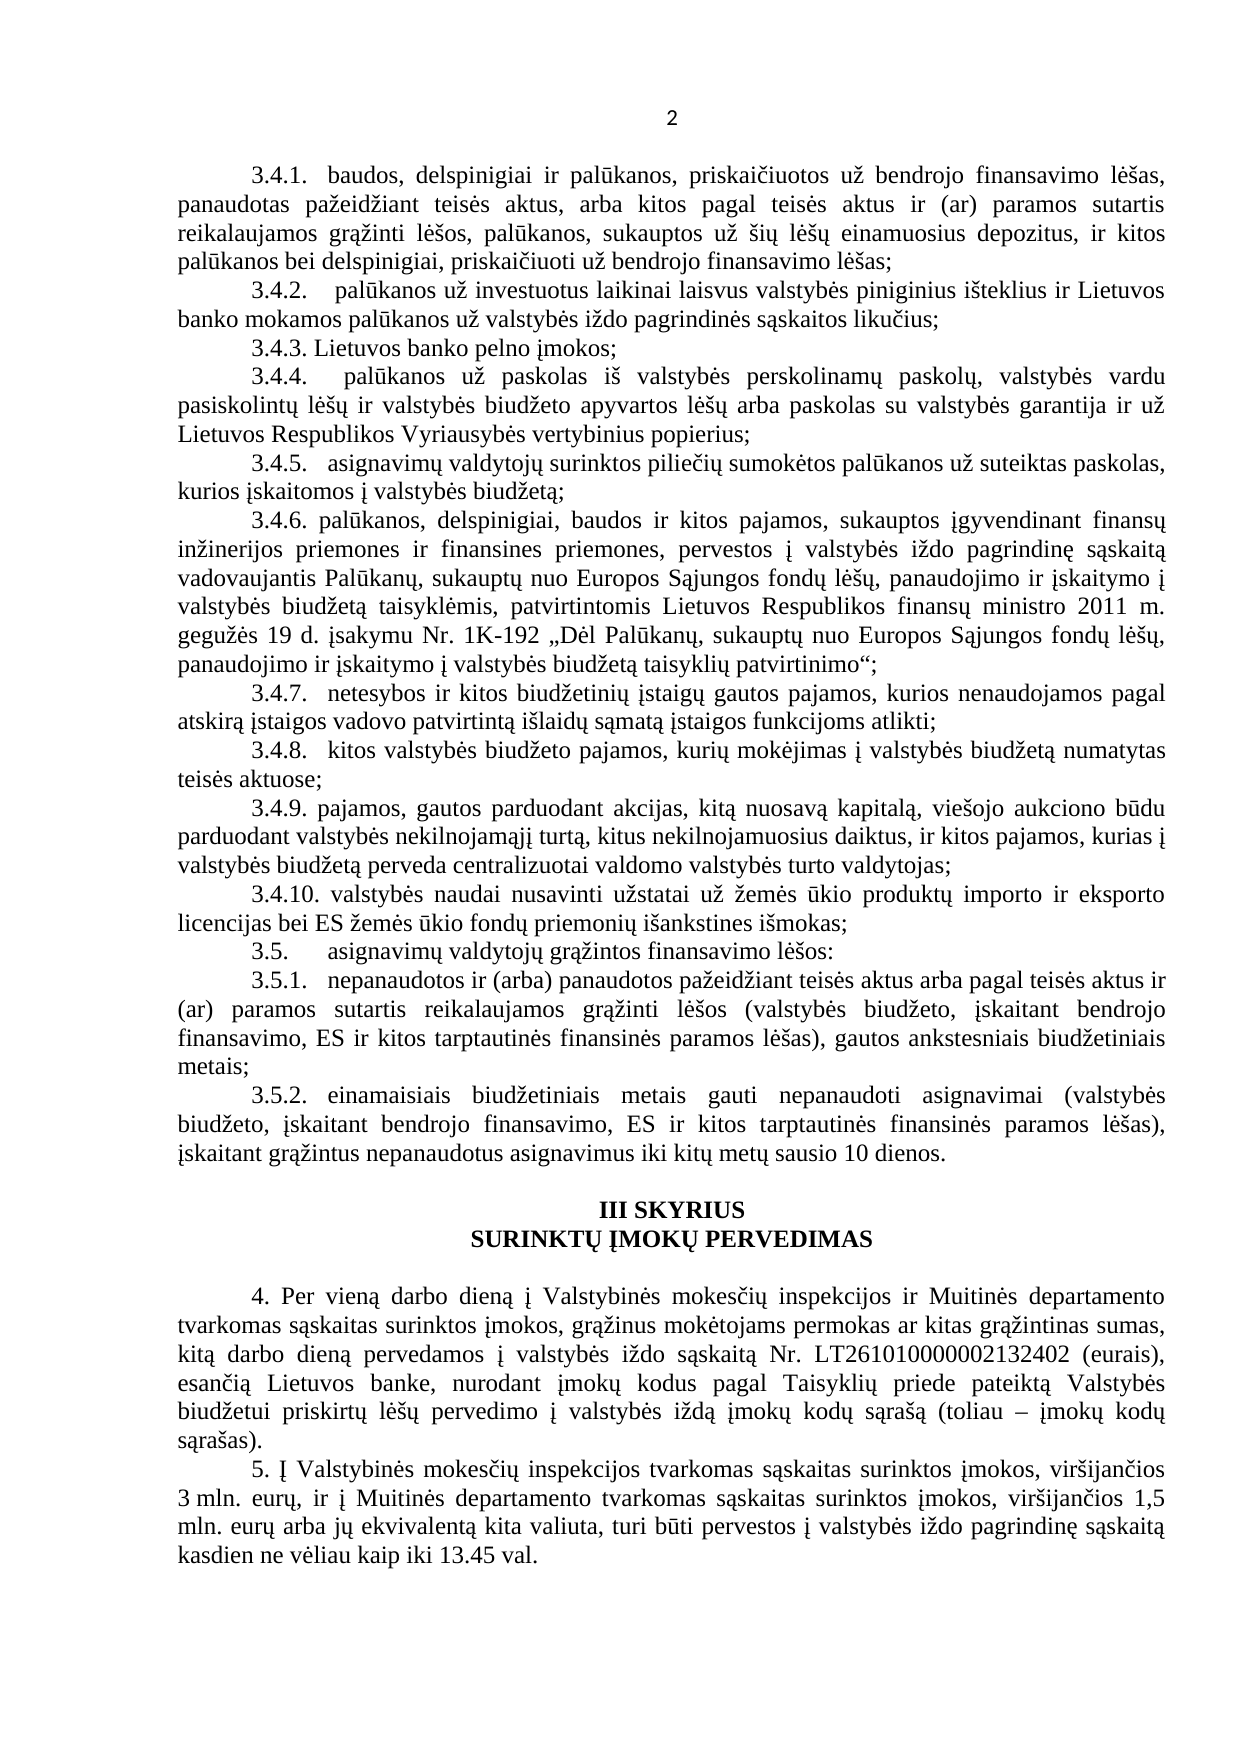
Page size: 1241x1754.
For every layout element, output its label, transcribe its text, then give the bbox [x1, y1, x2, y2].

text 3.5. asignavimų valdytojų grąžintos finansavimo lėšos: [177, 936, 1166, 965]
text 3.4.5. asignavimų valdytojų surinktos piliečių sumokėtos palūkanos už suteiktas paskolas, kurios įskaitomos į valstybės biudžetą; [177, 448, 1166, 505]
text 3.4.3. Lietuvos banko pelno įmokos; [177, 333, 1166, 361]
text 3.4.9. pajamos, gautos parduodant akcijas, kitą nuosavą kapitalą, viešojo aukciono būdu parduodant valstybės nekilnojamąjį turtą, kitus nekilnojamuosius daiktus, ir kitos pajamos, kurias į valstybės biudžetą perveda centralizuotai valdomo valstybės turto valdytojas; [177, 793, 1166, 879]
text 3.5.1. nepanaudotos ir (arba) panaudotos pažeidžiant teisės aktus arba pagal teisės aktus ir (ar) paramos sutartis reikalaujamos grąžinti lėšos (valstybės biudžeto, įskaitant bendrojo finansavimo, ES ir kitos tarptautinės finansinės paramos lėšas), gautos ankstesniais biudžetiniais metais; [177, 965, 1166, 1080]
text 3.4.4. palūkanos už paskolas iš valstybės perskolinamų paskolų, valstybės vardu pasiskolintų lėšų ir valstybės biudžeto apyvartos lėšų arba paskolas su valstybės garantija ir už Lietuvos Respublikos Vyriausybės vertybinius popierius; [177, 361, 1166, 448]
text 5. Į Valstybinės mokesčių inspekcijos tvarkomas sąskaitas surinktos įmokos, viršijančios 3 mln. eurų, ir į Muitinės departamento tvarkomas sąskaitas surinktos įmokos, viršijančios 1,5 mln. eurų arba jų ekvivalentą kita valiuta, turi būti pervestos į valstybės iždo pagrindinę sąskaitą kasdien ne vėliau kaip iki 13.45 val. [177, 1454, 1166, 1569]
text 3.4.2. palūkanos už investuotus laikinai laisvus valstybės piniginius išteklius ir Lietuvos banko mokamos palūkanos už valstybės iždo pagrindinės sąskaitos likučius; [177, 275, 1166, 333]
text 3.4.1. baudos, delspinigiai ir palūkanos, priskaičiuotos už bendrojo finansavimo lėšas, panaudotas pažeidžiant teisės aktus, arba kitos pagal teisės aktus ir (ar) paramos sutartis reikalaujamos grąžinti lėšos, palūkanos, sukauptos už šių lėšų einamuosius depozitus, ir kitos palūkanos bei delspinigiai, priskaičiuoti už bendrojo finansavimo lėšas; [177, 160, 1166, 275]
text 3.4.8. kitos valstybės biudžeto pajamos, kurių mokėjimas į valstybės biudžetą numatytas teisės aktuose; [177, 735, 1166, 793]
text 3.4.10. valstybės naudai nusavinti užstatai už žemės ūkio produktų importo ir eksporto licencijas bei ES žemės ūkio fondų priemonių išankstines išmokas; [177, 879, 1166, 936]
text 3.4.7. netesybos ir kitos biudžetinių įstaigų gautos pajamos, kurios nenaudojamos pagal atskirą įstaigos vadovo patvirtintą išlaidų sąmatą įstaigos funkcijoms atlikti; [177, 678, 1166, 735]
text 4. Per vieną darbo dieną į Valstybinės mokesčių inspekcijos ir Muitinės departamento tvarkomas sąskaitas surinktos įmokos, grąžinus mokėtojams permokas ar kitas grąžintinas sumas, kitą darbo dieną pervedamos į valstybės iždo sąskaitą Nr. LT261010000002132402 (eurais), esančią Lietuvos banke, nurodant įmokų kodus pagal Taisyklių priede pateiktą Valstybės biudžetui priskirtų lėšų pervedimo į valstybės iždą įmokų kodų sąrašą (toliau – įmokų kodų sąrašas). [177, 1281, 1166, 1454]
text III SKYRIUS [177, 1195, 1166, 1224]
text 3.5.2. einamaisiais biudžetiniais metais gauti nepanaudoti asignavimai (valstybės biudžeto, įskaitant bendrojo finansavimo, ES ir kitos tarptautinės finansinės paramos lėšas), įskaitant grąžintus nepanaudotus asignavimus iki kitų metų sausio 10 dienos. [177, 1080, 1166, 1166]
text 3.4.6. palūkanos, delspinigiai, baudos ir kitos pajamos, sukauptos įgyvendinant finansų inžinerijos priemones ir finansines priemones, pervestos į valstybės iždo pagrindinę sąskaitą vadovaujantis Palūkanų, sukauptų nuo Europos Sąjungos fondų lėšų, panaudojimo ir įskaitymo į valstybės biudžetą taisyklėmis, patvirtintomis Lietuvos Respublikos finansų ministro 2011 m. gegužės 19 d. įsakymu Nr. 1K-192 „Dėl Palūkanų, sukauptų nuo Europos Sąjungos fondų lėšų, panaudojimo ir įskaitymo į valstybės biudžetą taisyklių patvirtinimo“; [177, 505, 1166, 678]
text SURINKTŲ ĮMOKŲ PERVEDIMAS [177, 1224, 1166, 1253]
